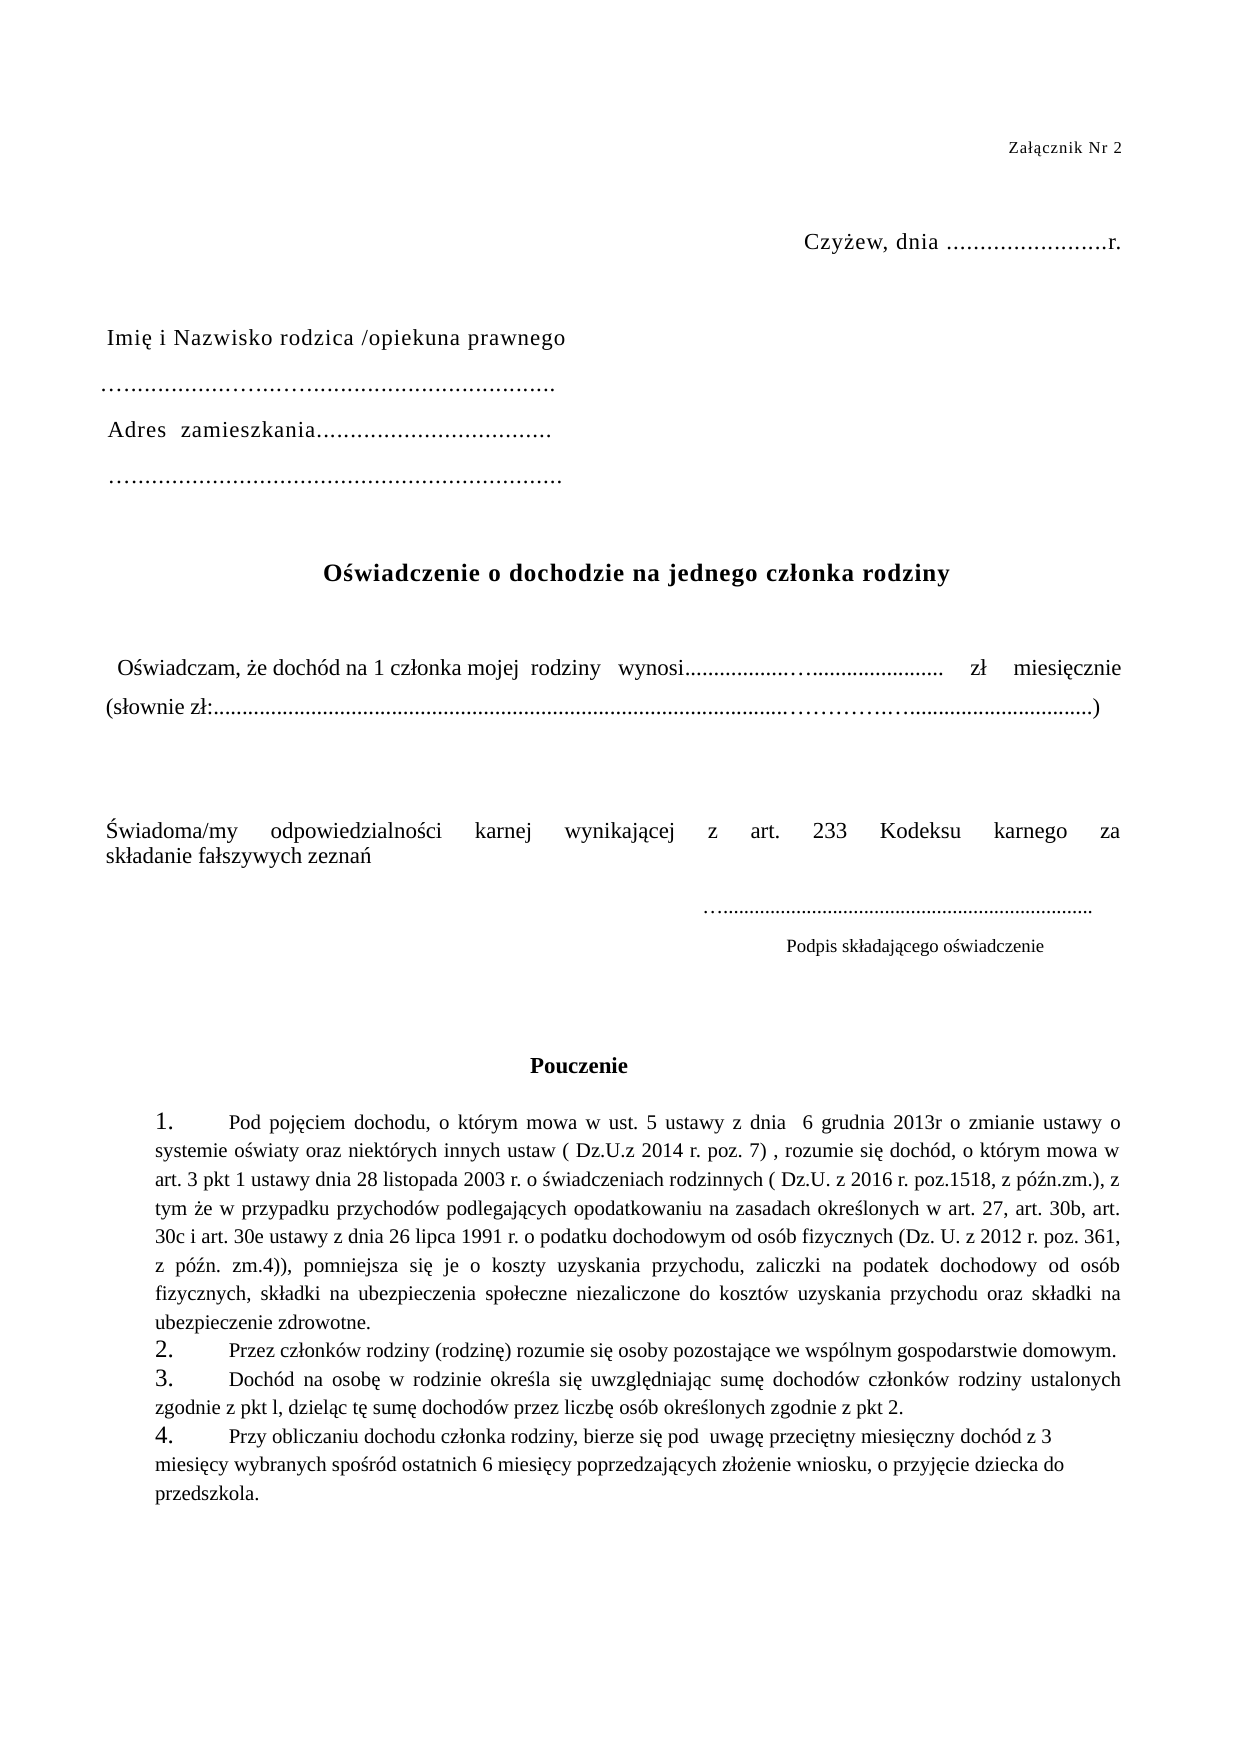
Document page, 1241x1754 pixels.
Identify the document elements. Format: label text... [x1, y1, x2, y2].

text …................…....…..................................... [93, 370, 1122, 396]
list Pod pojęciem dochodu, o którym mowa w ust. 5 ustawy z dnia 6 grudnia 2013r o zmianie ustawy o systemie oświaty oraz niektórych innych ustaw ( Dz.U.z 2014 r. poz. 7) , rozumie się dochód, o którym mowa w art. 3 pkt 1 ustawy dnia 28 listopada 2003 r. o świadczeniach rodzinnych ( Dz.U. z 2016 r. poz.1518, z późn.zm.), z tym że w przypadku przychodów podlegających opodatkowaniu na zasadach określonych w art. 27, art. 30b, art. 30c i art. 30e ustawy z dnia 26 lipca 1991 r. o podatku dochodowym od osób fizycznych (Dz. U. z 2012 r. poz. 361, z późn. zm.4)), pomniejsza się je o koszty uzyskania przychodu, zaliczki na podatek dochodowy od osób fizycznych, składki na ubezpieczenia społeczne niezaliczone do kosztów uzyskania przychodu oraz składki na ubezpieczenie zdrowotne. [155, 1107, 1122, 1335]
text Świadoma/my odpowiedzialności karnej wynikającej z art. 233 Kodeksu karnego za składanie fałszywych zeznań [106, 818, 1122, 868]
text Załącznik Nr 2 [464, 138, 1122, 157]
text Imię i Nazwisko rodzica /opiekuna prawnego [93, 323, 1122, 350]
text Czyżew, dnia ........................r. [464, 226, 1122, 255]
list Przy obliczaniu dochodu członka rodziny, bierze się pod uwagę przeciętny miesięczny dochód z 3 miesięcy wybranych spośród ostatnich 6 miesięcy poprzedzających złożenie wniosku, o przyjęcie dziecka do przedszkola. [155, 1421, 1122, 1506]
text Oświadczam, że dochód na 1 członka mojej rodziny wynosi …....................... zł miesięcznie (słownie zł: ………….…................................) [106, 654, 1122, 720]
text Oświadczenie o dochodzie na jednego członka rodziny [308, 558, 1122, 586]
list Przez członków rodziny (rodzinę) rozumie się osoby pozostające we wspólnym gospodarstwie domowym. [155, 1335, 1122, 1363]
text Podpis składającego oświadczenie [702, 935, 1122, 957]
text …....................................................................... [702, 893, 1122, 918]
text Pouczenie [484, 1052, 1122, 1078]
text Adres zamieszkania................................... [106, 416, 1122, 443]
list Dochód na osobę w rodzinie określa się uwzględniając sumę dochodów członków rodziny ustalonych zgodnie z pkt l, dzieląc tę sumę dochodów przez liczbę osób określonych zgodnie z pkt 2. [155, 1363, 1122, 1421]
text …................................................................ [106, 463, 1122, 489]
